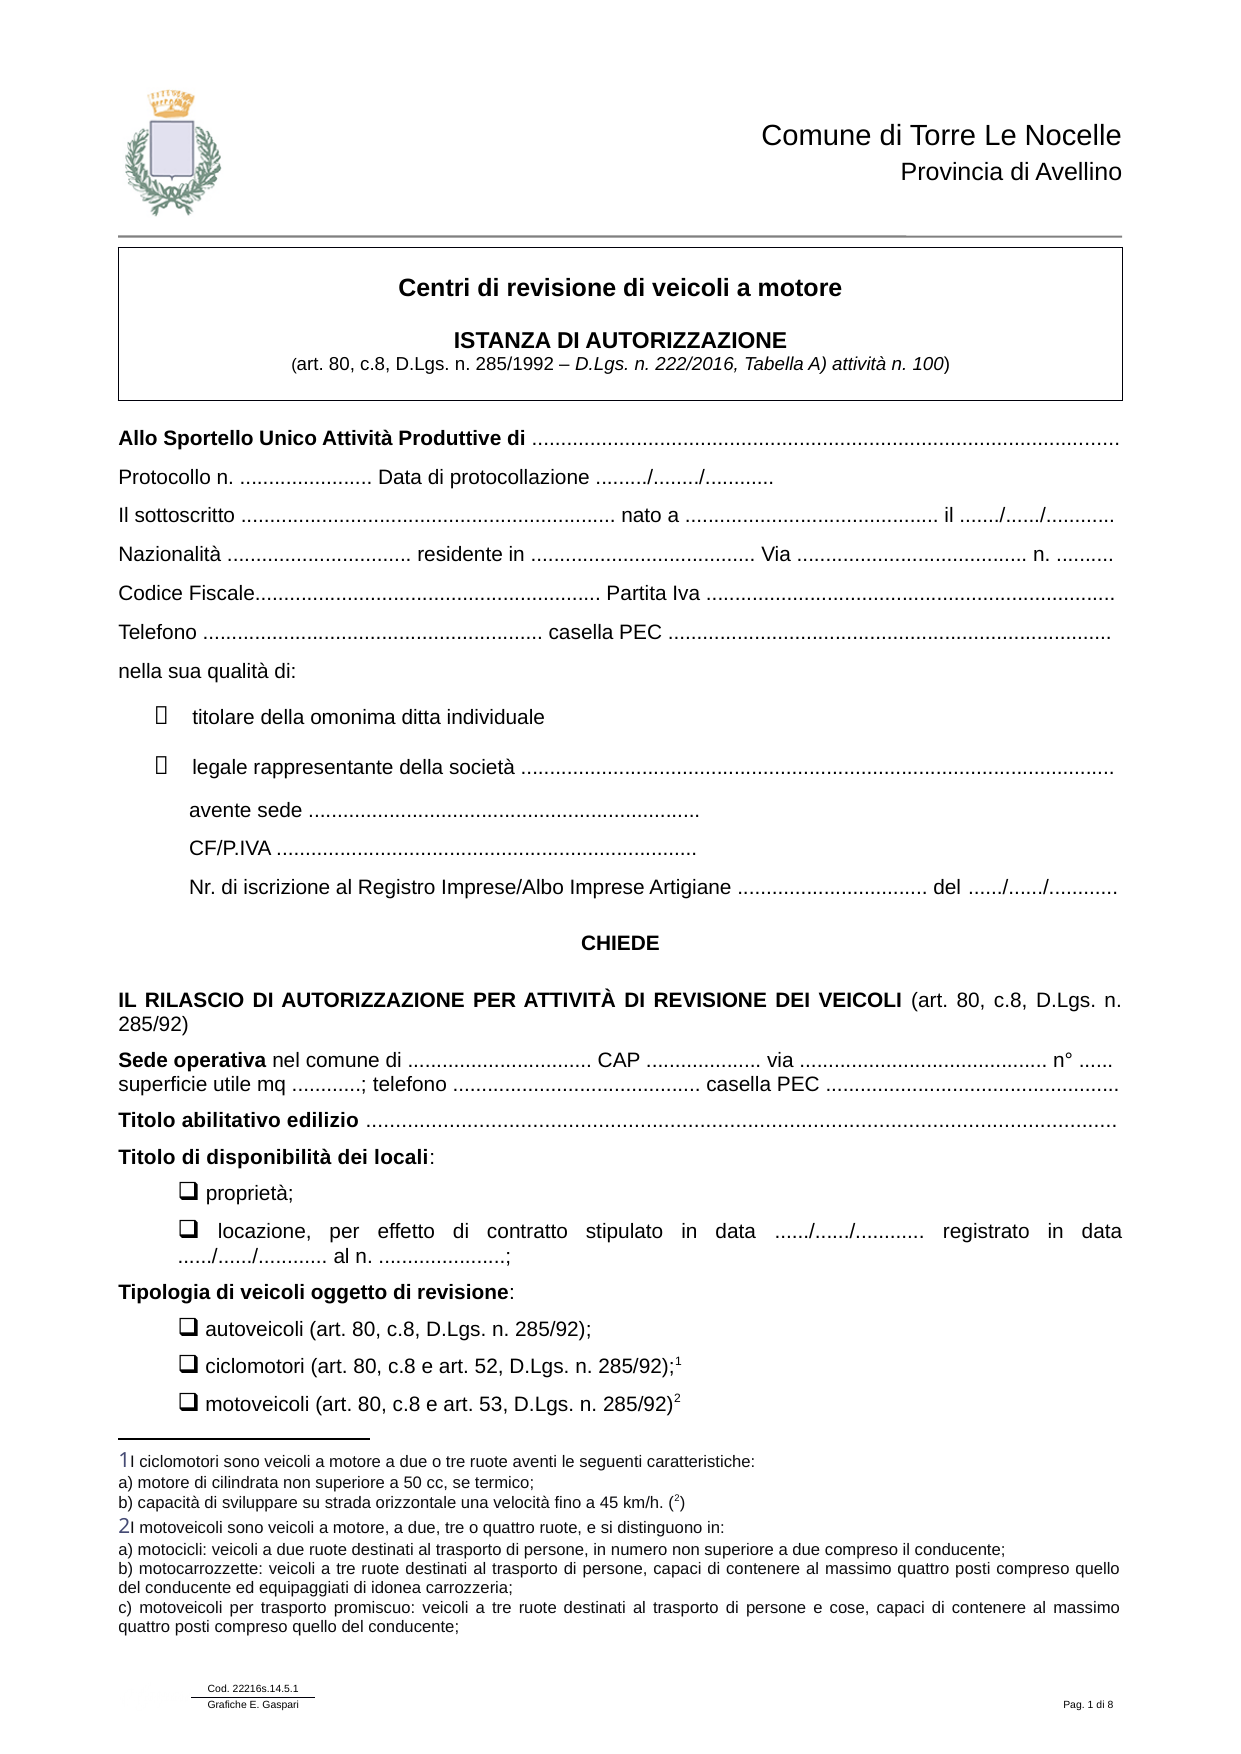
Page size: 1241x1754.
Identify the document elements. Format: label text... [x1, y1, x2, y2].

picture [122, 87, 224, 219]
text c) motoveicoli per trasporto promiscuo: veicoli a tre ruote destinati al trasporto di persone e cose, capaci di contenere al massimo quattro posti compreso quello del conducente; [118, 1597, 1122, 1636]
text I ciclomotori sono veicoli a motore a due o tre ruote aventi le seguenti caratteristiche: [118, 1445, 1122, 1473]
text Allo Sportello Unico Attività Produttive di [118, 426, 1122, 449]
table_header Centri di revisione di veicoli a motore ISTANZA DI AUTORIZZAZIONE (art. 80, c.8, D.Lgs. n. 285/1992 – D.Lgs. n. 222/2016, Tabella A) attività n. 100) [119, 248, 1122, 399]
text  autoveicoli (art. 80, c.8, D.Lgs. n. 285/92); [177, 1317, 1122, 1342]
text b) motocarrozzette: veicoli a tre ruote destinati al trasporto di persone, capaci di contenere al massimo quattro posti compreso quello del conducente ed equipaggiati di idonea carrozzeria; [118, 1559, 1122, 1597]
text Titolo abilitativo edilizio .............................................................................................................................. [118, 1108, 1122, 1132]
text Nr. di iscrizione al Registro Imprese/Albo Imprese Artigiane ................................. del ....../....../............ [189, 875, 1122, 899]
text Provincia di Avellino [224, 157, 1122, 185]
text Tipologia di veicoli oggetto di revisione: [118, 1280, 1122, 1304]
text Protocollo n. ....................... Data di protocollazione ........./......../............ [118, 464, 1122, 488]
text  titolare della omonima ditta individuale [153, 698, 1122, 732]
text Sede operativa nel comune di ................................ CAP .................... via ........................................... n° ...... superficie utile mq ............; telefono ........................................... casella PEC ................................................... [118, 1048, 1122, 1096]
text IL RILASCIO DI AUTORIZZAZIONE PER ATTIVITÀ DI REVISIONE DEI VEICOLI (art. 80, c.8, D.Lgs. n. 285/92) [118, 987, 1122, 1035]
text  proprietà; [177, 1181, 1122, 1206]
text  legale rappresentante della società ....................................................................................................... [153, 747, 1122, 782]
text Titolo di disponibilità dei locali: [118, 1145, 1122, 1169]
text I motoveicoli sono veicoli a motore, a due, tre o quattro ruote, e si distinguono in: [118, 1512, 1122, 1540]
text Codice Fiscale............................................................ Partita Iva ....................................................................... [118, 581, 1122, 605]
text a) motocicli: veicoli a due ruote destinati al trasporto di persone, in numero non superiore a due compreso il conducente; [118, 1540, 1122, 1559]
text nella sua qualità di: [118, 659, 1122, 683]
text Telefono ........................................................... casella PEC ............................................................................. [118, 620, 1122, 644]
text CF/P.IVA ......................................................................... [189, 836, 1122, 860]
text  ciclomotori (art. 80, c.8 e art. 52, D.Lgs. n. 285/92); [177, 1354, 1122, 1379]
text b) capacità di sviluppare su strada orizzontale una velocità fino a 45 km/h. (2) [118, 1492, 1122, 1512]
text CHIEDE [118, 931, 1122, 955]
text  locazione, per effetto di contratto stipulato in data ....../....../............ registrato in data ....../....../............ al n. ......................; [177, 1219, 1122, 1268]
text avente sede .................................................................... [189, 797, 1122, 821]
text Il sottoscritto ................................................................. nato a ............................................ il ......./....../............ [118, 503, 1122, 527]
text a) motore di cilindrata non superiore a 50 cc, se termico; [118, 1473, 1122, 1492]
text  motoveicoli (art. 80, c.8 e art. 53, D.Lgs. n. 285/92) [177, 1392, 1122, 1417]
text Comune di Torre Le Nocelle [224, 118, 1122, 152]
text Nazionalità ................................ residente in ....................................... Via ........................................ n. .......... [118, 542, 1122, 566]
